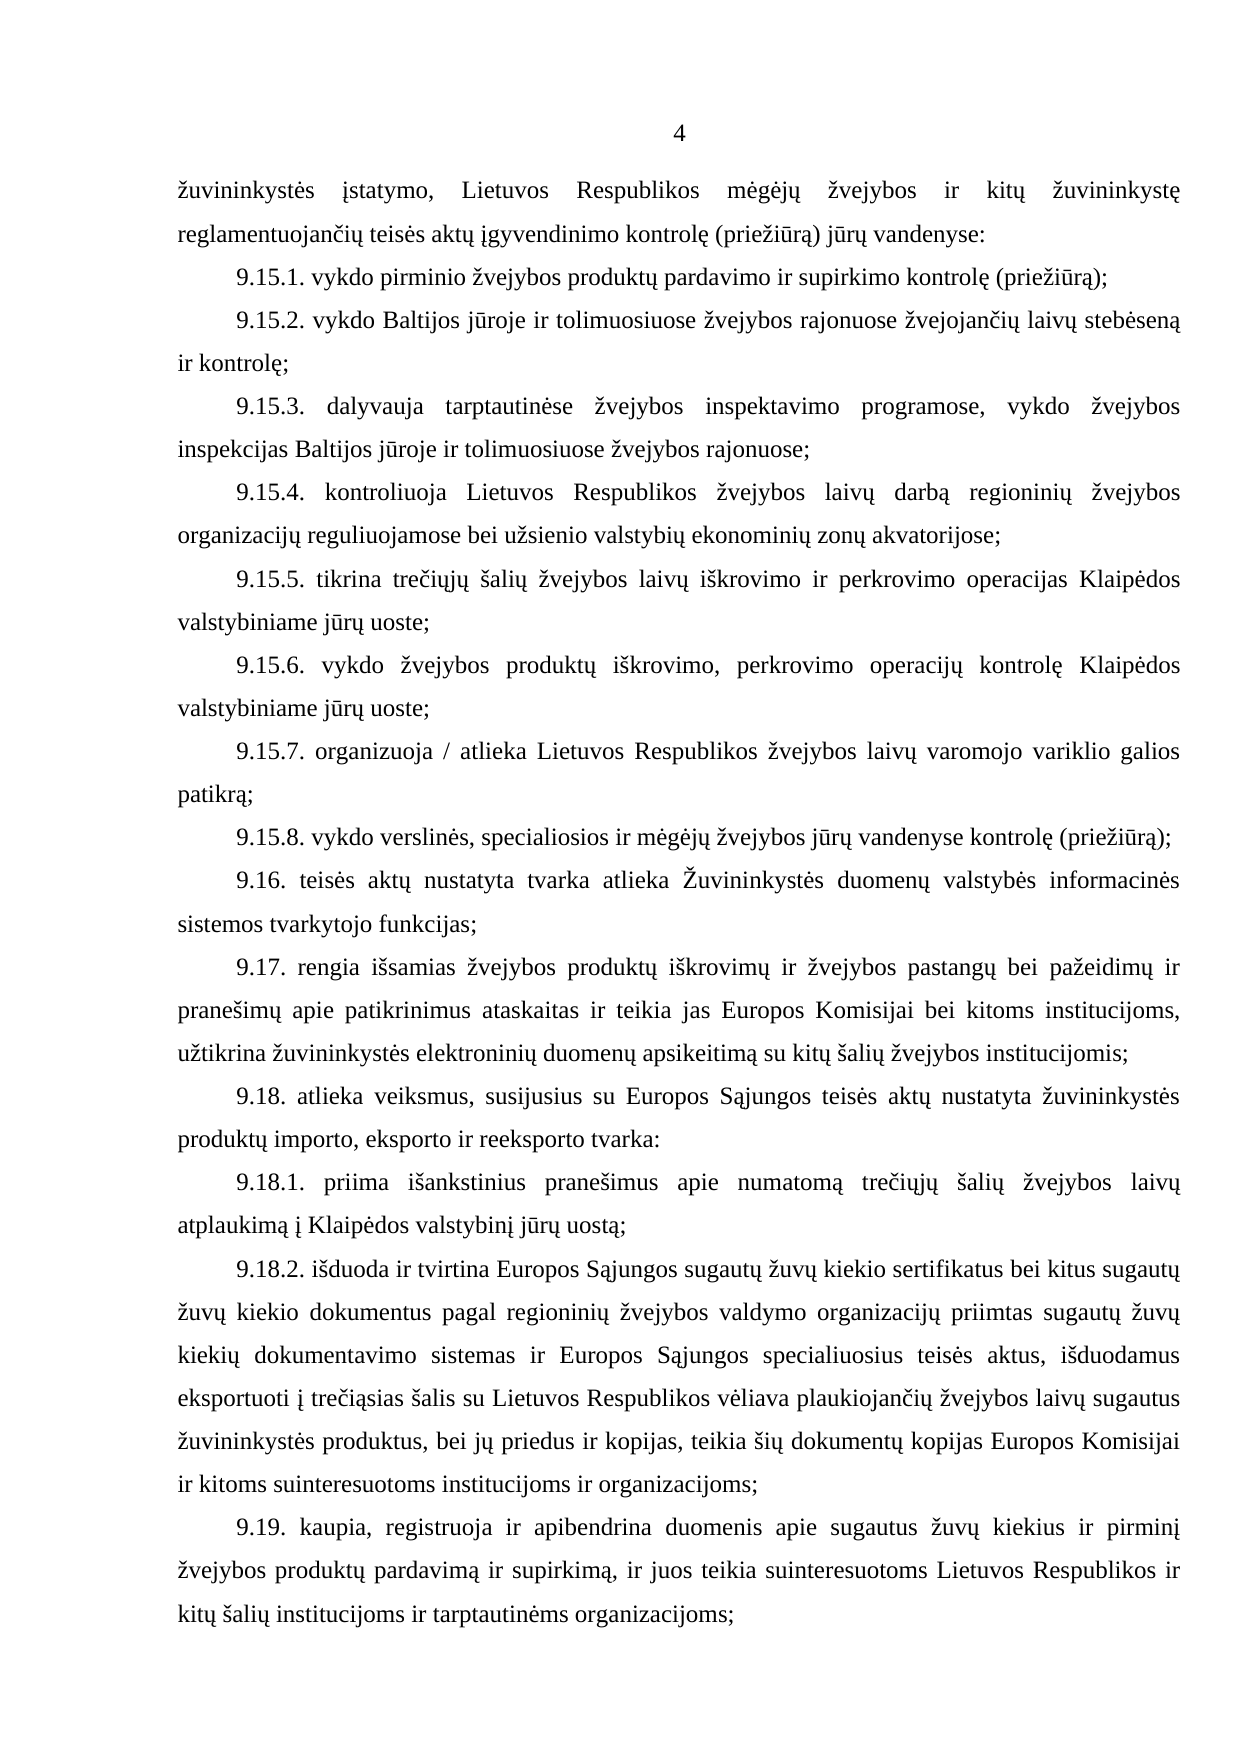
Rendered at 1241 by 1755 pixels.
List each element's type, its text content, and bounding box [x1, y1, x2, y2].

text 9.15.4. kontroliuoja Lietuvos Respublikos žvejybos laivų darbą regioninių žvejybos organizacijų reguliuojamose bei užsienio valstybių ekonominių zonų akvatorijose; [177, 477, 1181, 549]
text 9.15.1. vykdo pirminio žvejybos produktų pardavimo ir supirkimo kontrolę (priežiūrą); [177, 262, 1181, 291]
text žuvininkystės įstatymo, Lietuvos Respublikos mėgėjų žvejybos ir kitų žuvininkystę reglamentuojančių teisės aktų įgyvendinimo kontrolę (priežiūrą) jūrų vandenyse: [177, 176, 1181, 247]
text 9.15.2. vykdo Baltijos jūroje ir tolimuosiuose žvejybos rajonuose žvejojančių laivų stebėseną ir kontrolę; [177, 305, 1181, 377]
text 9.15.7. organizuoja / atlieka Lietuvos Respublikos žvejybos laivų varomojo variklio galios patikrą; [177, 736, 1181, 808]
text 9.15.5. tikrina trečiųjų šalių žvejybos laivų iškrovimo ir perkrovimo operacijas Klaipėdos valstybiniame jūrų uoste; [177, 564, 1181, 636]
text 9.18.1. priima išankstinius pranešimus apie numatomą trečiųjų šalių žvejybos laivų atplaukimą į Klaipėdos valstybinį jūrų uostą; [177, 1167, 1181, 1239]
text 9.19. kaupia, registruoja ir apibendrina duomenis apie sugautus žuvų kiekius ir pirminį žvejybos produktų pardavimą ir supirkimą, ir juos teikia suinteresuotoms Lietuvos Respublikos ir kitų šalių institucijoms ir tarptautinėms organizacijoms; [177, 1512, 1181, 1627]
text 9.15.8. vykdo verslinės, specialiosios ir mėgėjų žvejybos jūrų vandenyse kontrolę (priežiūrą); [177, 822, 1181, 851]
text 9.15.3. dalyvauja tarptautinėse žvejybos inspektavimo programose, vykdo žvejybos inspekcijas Baltijos jūroje ir tolimuosiuose žvejybos rajonuose; [177, 391, 1181, 463]
text 9.18.2. išduoda ir tvirtina Europos Sąjungos sugautų žuvų kiekio sertifikatus bei kitus sugautų žuvų kiekio dokumentus pagal regioninių žvejybos valdymo organizacijų priimtas sugautų žuvų kiekių dokumentavimo sistemas ir Europos Sąjungos specialiuosius teisės aktus, išduodamus eksportuoti į trečiąsias šalis su Lietuvos Respublikos vėliava plaukiojančių žvejybos laivų sugautus žuvininkystės produktus, bei jų priedus ir kopijas, teikia šių dokumentų kopijas Europos Komisijai ir kitoms suinteresuotoms institucijoms ir organizacijoms; [177, 1254, 1181, 1498]
text 9.18. atlieka veiksmus, susijusius su Europos Sąjungos teisės aktų nustatyta žuvininkystės produktų importo, eksporto ir reeksporto tvarka: [177, 1081, 1181, 1153]
text 9.16. teisės aktų nustatyta tvarka atlieka Žuvininkystės duomenų valstybės informacinės sistemos tvarkytojo funkcijas; [177, 866, 1181, 937]
text 9.15.6. vykdo žvejybos produktų iškrovimo, perkrovimo operacijų kontrolę Klaipėdos valstybiniame jūrų uoste; [177, 650, 1181, 722]
text 9.17. rengia išsamias žvejybos produktų iškrovimų ir žvejybos pastangų bei pažeidimų ir pranešimų apie patikrinimus ataskaitas ir teikia jas Europos Komisijai bei kitoms institucijoms, užtikrina žuvininkystės elektroninių duomenų apsikeitimą su kitų šalių žvejybos institucijomis; [177, 952, 1181, 1067]
